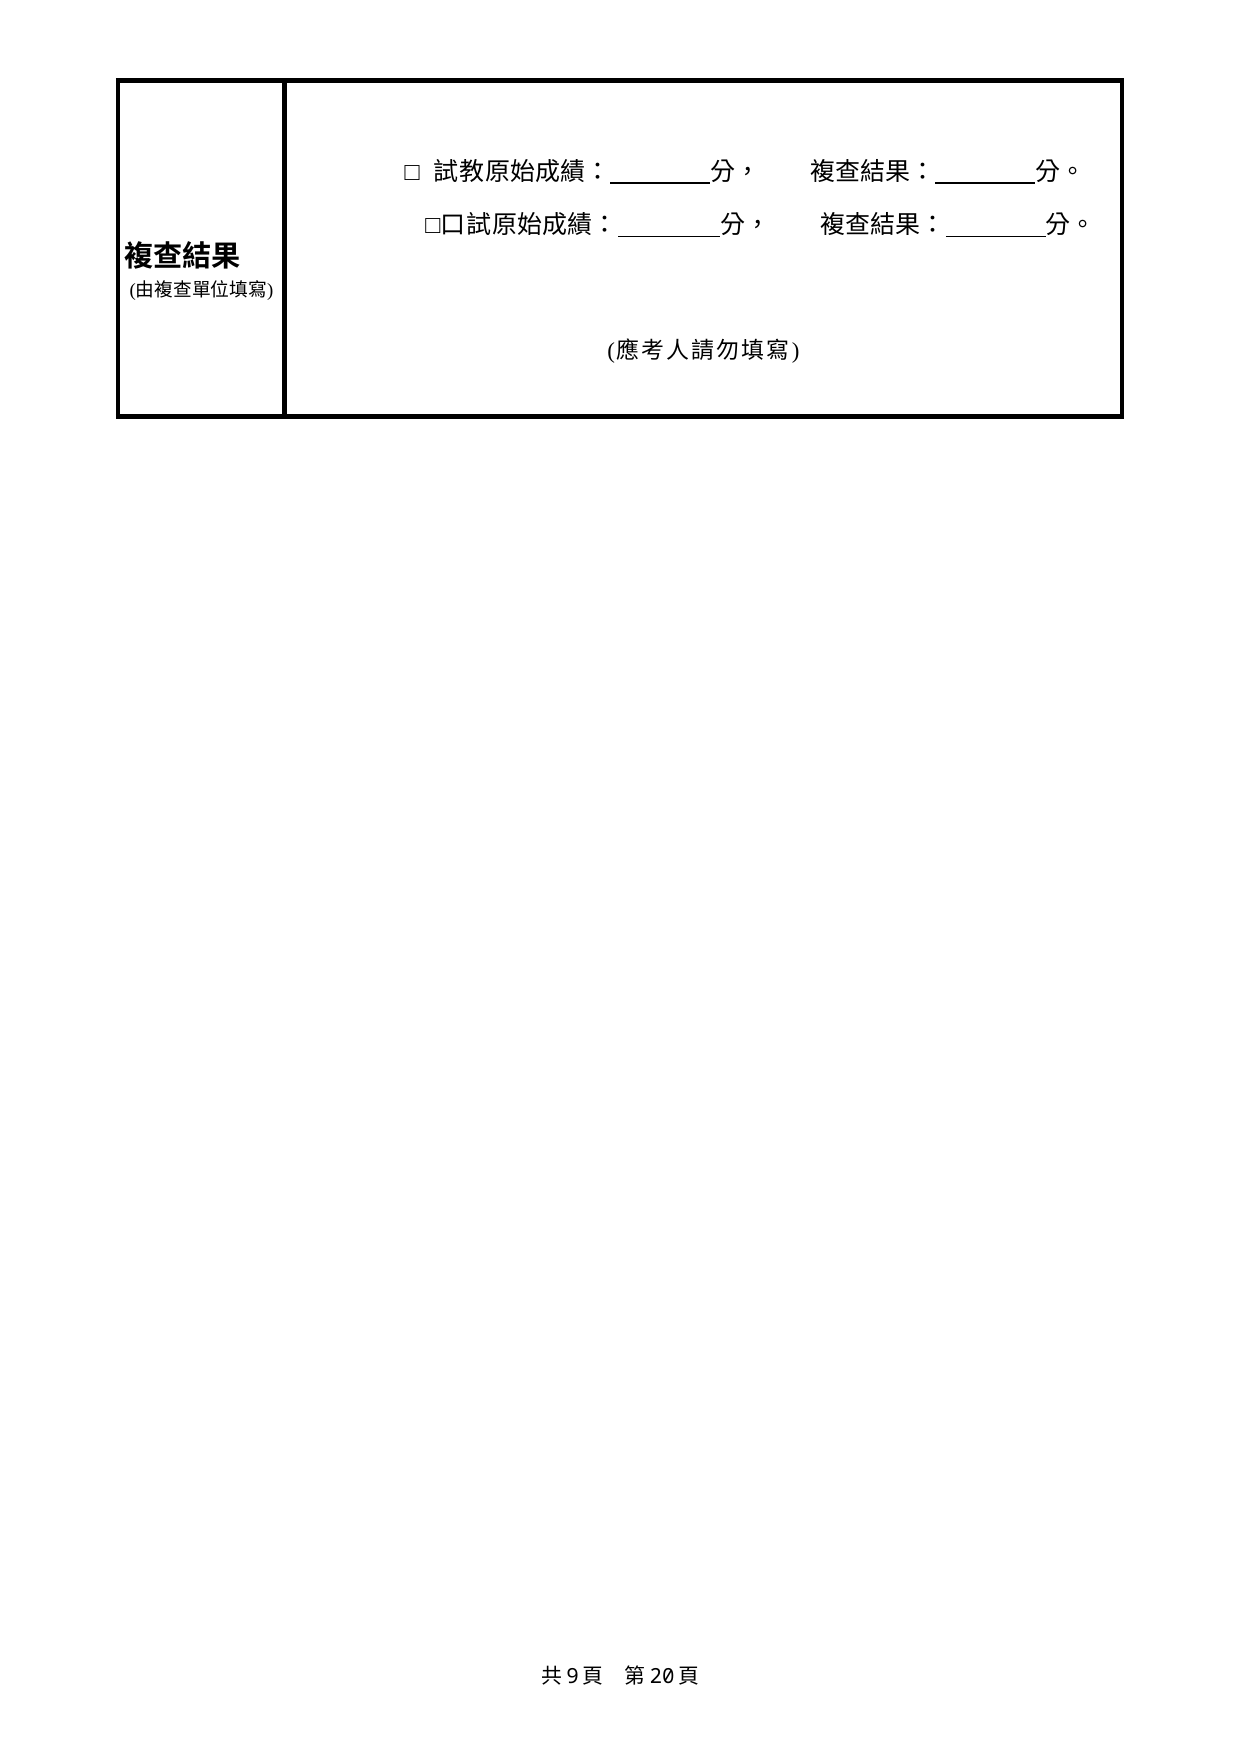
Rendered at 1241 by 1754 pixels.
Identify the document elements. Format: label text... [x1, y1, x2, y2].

table_cell 複查結果 (由複查單位填寫) [120, 83, 282, 414]
table_cell □ 試教原始成績： 分， 複查結果： 分。 □口試原始成績： 分， 複查結果： 分。 (應考人請勿填寫) [287, 83, 1120, 414]
